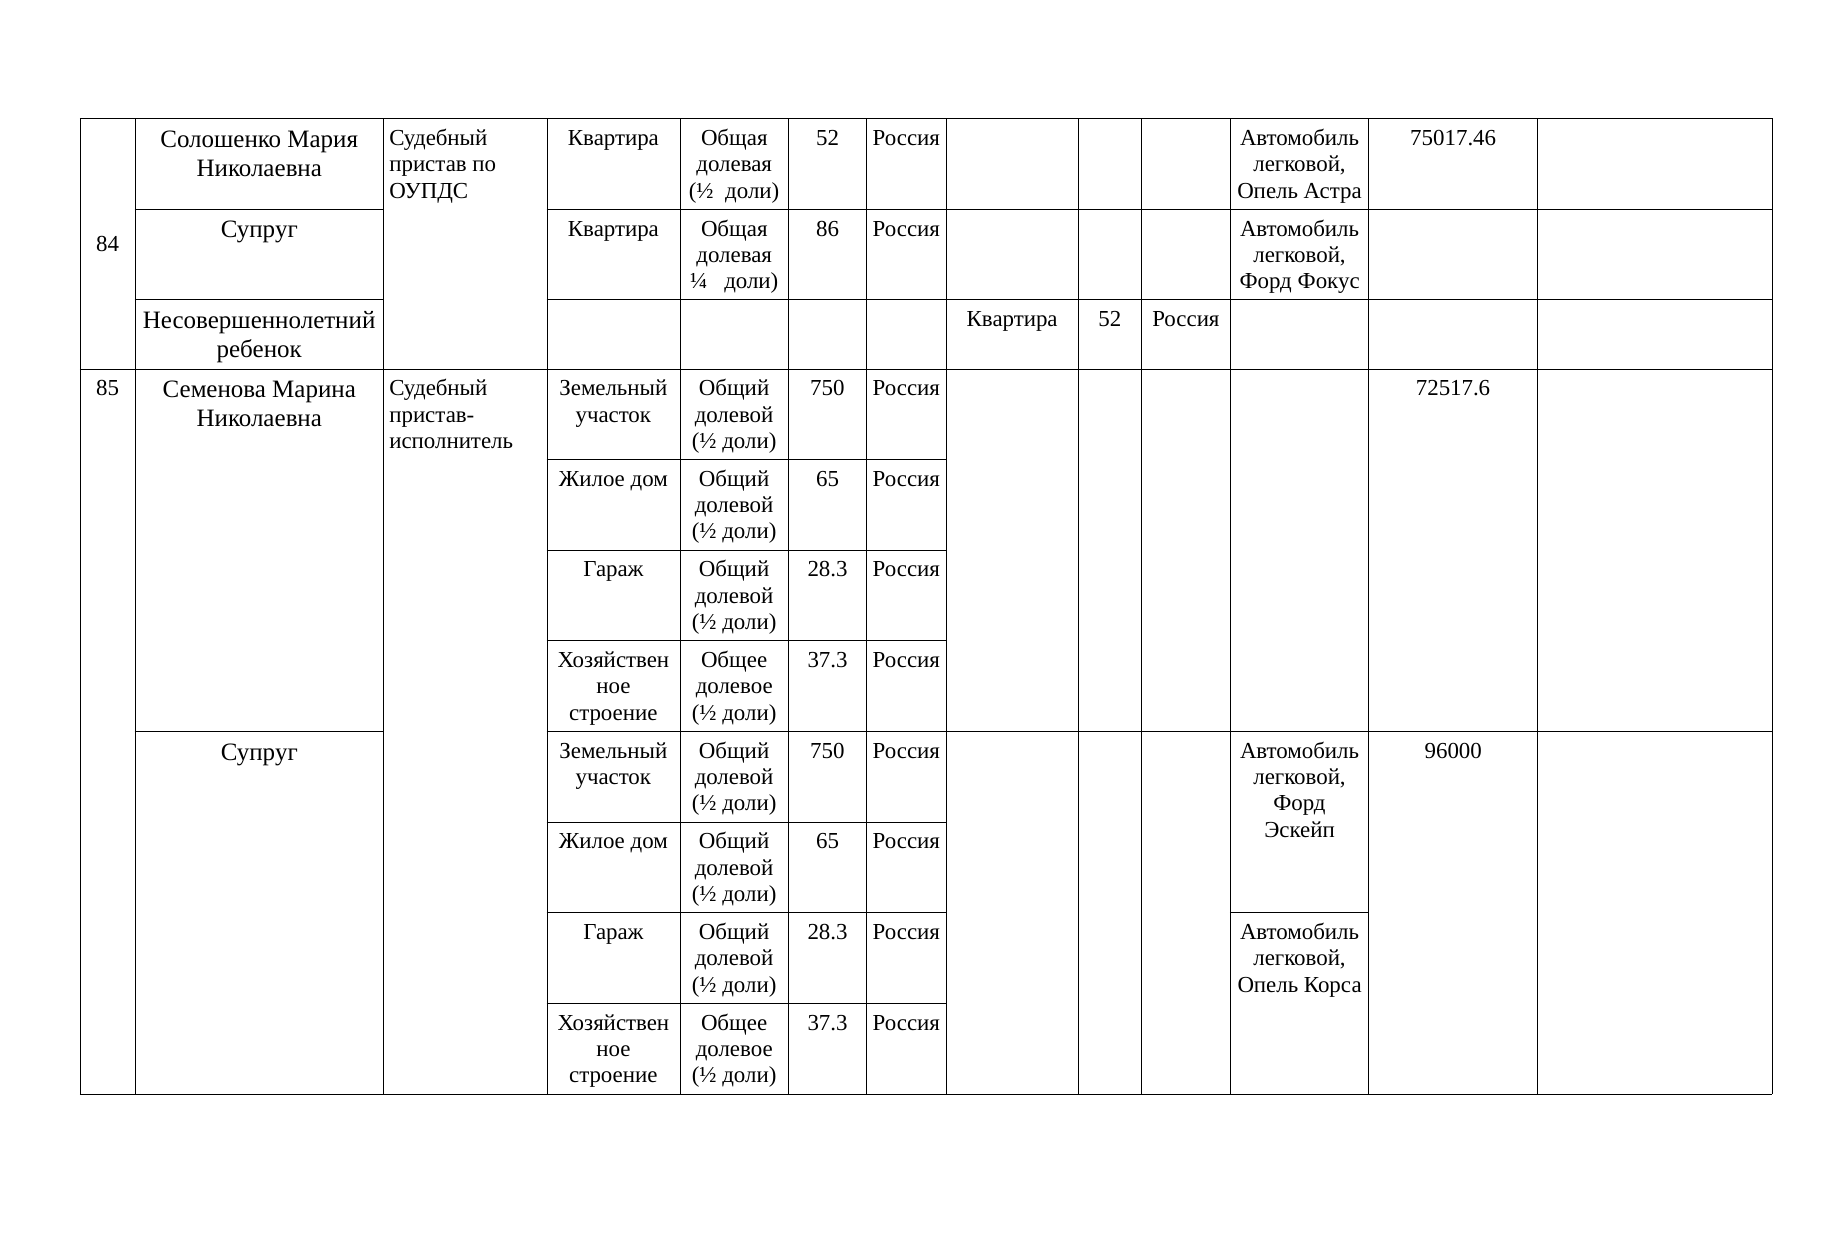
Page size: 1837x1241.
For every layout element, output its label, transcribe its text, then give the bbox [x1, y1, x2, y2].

table_cell [1538, 119, 1772, 209]
table_cell Общее долевое (½ доли) [681, 1004, 788, 1093]
table_cell Жилое дом [548, 460, 680, 550]
table_cell Квартира [548, 119, 680, 209]
table_cell Солошенко Мария Николаевна [136, 119, 383, 209]
table_cell [1142, 119, 1230, 209]
table_cell Общая долевая ¼ доли) [681, 210, 788, 299]
table_cell Хозяйственное строение [548, 641, 680, 731]
table_cell Общий долевой (½ доли) [681, 460, 788, 550]
table_cell Гараж [548, 551, 680, 640]
table_cell Жилое дом [548, 823, 680, 912]
table_cell 75017,46 [1369, 119, 1537, 209]
table_cell Общий долевой (½ доли) [681, 823, 788, 912]
table_cell 72517,6 [1369, 370, 1537, 731]
table_cell Автомобиль легковой, Опель Астра [1231, 119, 1368, 209]
table_cell Россия [867, 210, 946, 299]
table_cell [1142, 370, 1230, 731]
table_cell 750 [789, 370, 866, 459]
table_cell 85 [81, 370, 135, 1093]
table_cell [1079, 210, 1141, 299]
table_cell Общая долевая (½ доли) [681, 119, 788, 209]
table_cell [947, 370, 1078, 731]
table_cell 28,3 [789, 913, 866, 1003]
table_cell 65 [789, 460, 866, 550]
table_cell [1142, 210, 1230, 299]
table_cell Судебный пристав по ОУПДС [384, 119, 547, 368]
table_cell Семенова Марина Николаевна [136, 370, 383, 731]
table_cell [1231, 300, 1368, 368]
table_cell [1079, 370, 1141, 731]
table_cell [947, 210, 1078, 299]
table_cell Россия [867, 641, 946, 731]
table_cell 84 [81, 119, 135, 368]
table_cell [789, 300, 866, 368]
table_cell Квартира [947, 300, 1078, 368]
table_cell Общее долевое (½ доли) [681, 641, 788, 731]
table_cell 37,3 [789, 641, 866, 731]
table_cell 65 [789, 823, 866, 912]
table_cell 52 [789, 119, 866, 209]
table_cell [1369, 210, 1537, 299]
table_cell Россия [1142, 300, 1230, 368]
table_cell 750 [789, 732, 866, 822]
table_cell Россия [867, 1004, 946, 1093]
table_cell Россия [867, 913, 946, 1003]
table_cell [1538, 732, 1772, 1093]
table_cell Автомобильлегковой, Форд Эскейп [1231, 732, 1368, 912]
table_cell Россия [867, 823, 946, 912]
table_cell Россия [867, 370, 946, 459]
table_cell [867, 300, 946, 368]
table_cell 37,3 [789, 1004, 866, 1093]
table_cell [947, 732, 1078, 1093]
table_cell 28,3 [789, 551, 866, 640]
table_cell Россия [867, 119, 946, 209]
table_cell Общий долевой (½ доли) [681, 551, 788, 640]
table_cell [1079, 732, 1141, 1093]
table_cell [681, 300, 788, 368]
table_cell [1142, 732, 1230, 1093]
table_cell 86 [789, 210, 866, 299]
table_cell 96000 [1369, 732, 1537, 1093]
table_cell Общий долевой (½ доли) [681, 732, 788, 822]
table_cell Общий долевой (½ доли) [681, 370, 788, 459]
table_cell Россия [867, 732, 946, 822]
table_cell Супруг [136, 210, 383, 299]
table_cell Общий долевой (½ доли) [681, 913, 788, 1003]
table_cell Гараж [548, 913, 680, 1003]
table_cell Россия [867, 551, 946, 640]
table_cell Судебный пристав-исполнитель [384, 370, 547, 1093]
table_cell Автомобиль легковой, Опель Корса [1231, 913, 1368, 1093]
table_cell 52 [1079, 300, 1141, 368]
table_cell Хозяйственное строение [548, 1004, 680, 1093]
table_cell [1538, 370, 1772, 731]
table_cell Земельный участок [548, 732, 680, 822]
table_cell [1538, 300, 1772, 368]
table_cell Квартира [548, 210, 680, 299]
table_cell Россия [867, 460, 946, 550]
table_cell [1079, 119, 1141, 209]
table_cell [1538, 210, 1772, 299]
table_cell [1231, 370, 1368, 731]
table_cell Супруг [136, 732, 383, 1093]
table_cell [548, 300, 680, 368]
table_cell [947, 119, 1078, 209]
table_cell Несовершеннолетний ребенок [136, 300, 383, 368]
table_cell Автомобиль легковой, Форд Фокус [1231, 210, 1368, 299]
table_cell [1369, 300, 1537, 368]
table_cell Земельный участок [548, 370, 680, 459]
